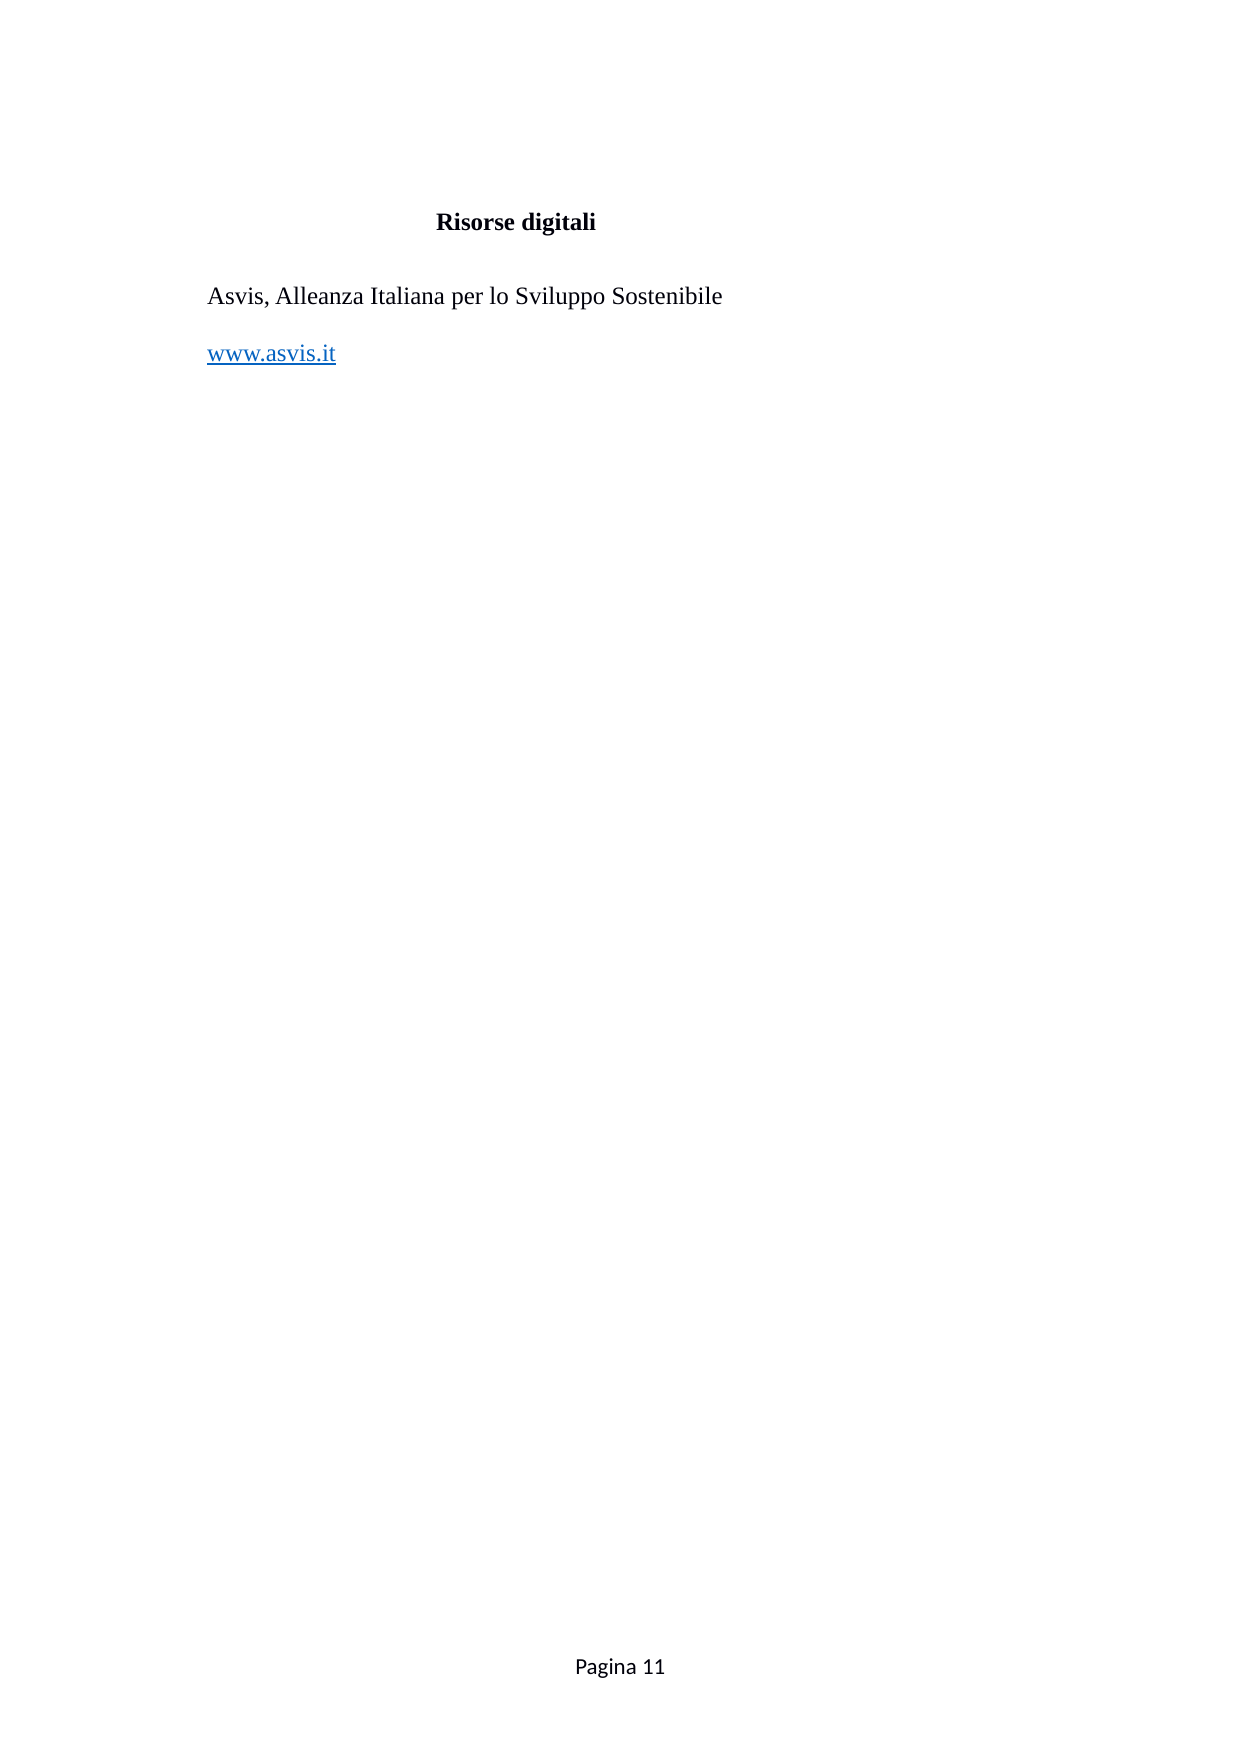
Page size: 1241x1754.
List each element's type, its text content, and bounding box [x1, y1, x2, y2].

text Asvis, Alleanza Italiana per lo Sviluppo Sostenibile [207, 281, 1033, 310]
text Risorse digitali [207, 207, 1033, 236]
text www.asvis.it [207, 338, 1033, 367]
